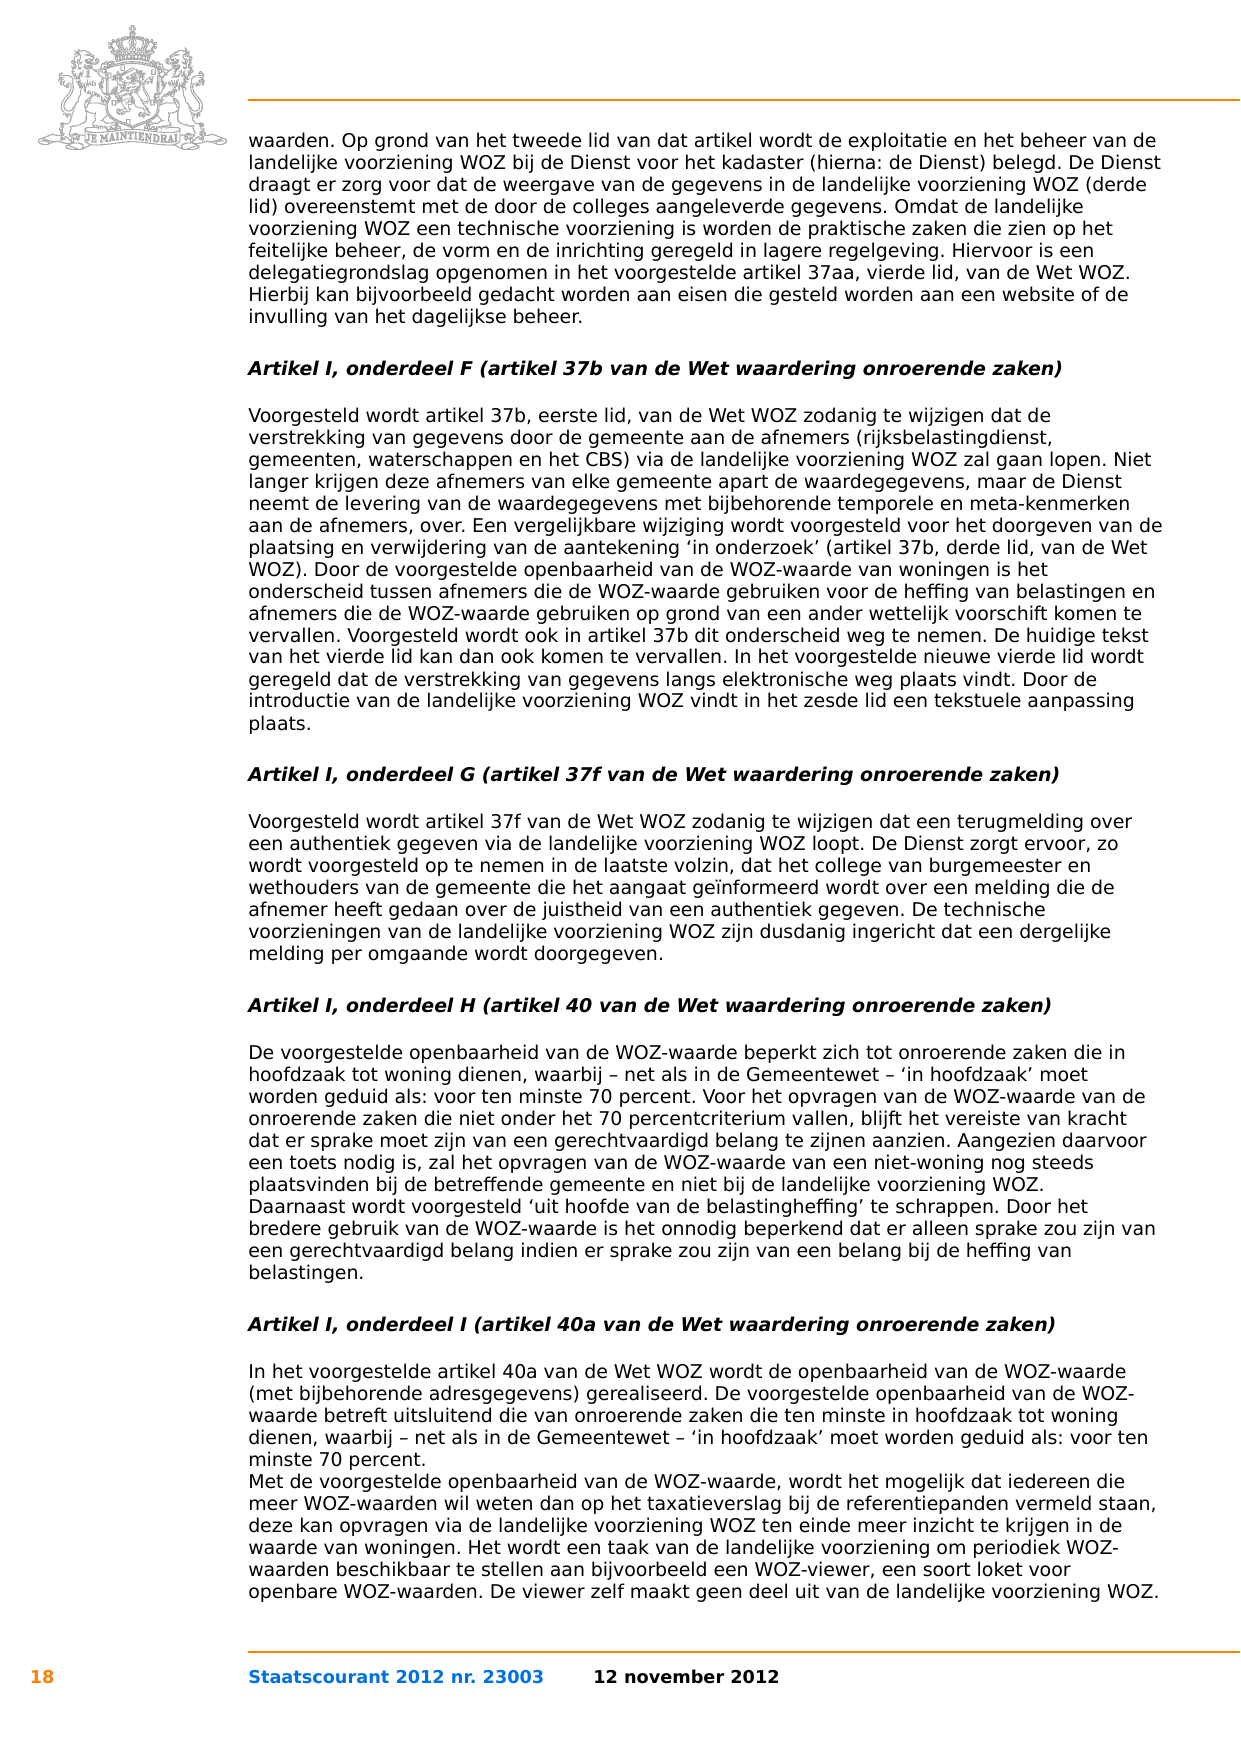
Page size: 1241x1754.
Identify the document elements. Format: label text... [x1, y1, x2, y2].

text Voorgesteld wordt artikel 37f van de Wet WOZ zodanig te wijzigen dat een terugmelding over een authentiek gegeven via de landelijke voorziening WOZ loopt. De Dienst zorgt ervoor, zo wordt voorgesteld op te nemen in de laatste volzin, dat het college van burgemeester en wethouders van de gemeente die het aangaat geïnformeerd wordt over een melding die de afnemer heeft gedaan over de juistheid van een authentiek gegeven. De technische voorzieningen van de landelijke voorziening WOZ zijn dusdanig ingericht dat een dergelijke melding per omgaande wordt doorgegeven. [248, 811, 1163, 965]
text Met de voorgestelde openbaarheid van de WOZ-waarde, wordt het mogelijk dat iedereen die meer WOZ-waarden wil weten dan op het taxatieverslag bij de referentiepanden vermeld staan, deze kan opvragen via de landelijke voorziening WOZ ten einde meer inzicht te krijgen in de waarde van woningen. Het wordt een taak van de landelijke voorziening om periodiek WOZ-waarden beschikbaar te stellen aan bijvoorbeeld een WOZ-viewer, een soort loket voor openbare WOZ-waarden. De viewer zelf maakt geen deel uit van de landelijke voorziening WOZ. [248, 1471, 1163, 1603]
subtitle Artikel I, onderdeel F (artikel 37b van de Wet waardering onroerende zaken) [248, 358, 1163, 380]
picture [38, 25, 227, 150]
subtitle Artikel I, onderdeel I (artikel 40a van de Wet waardering onroerende zaken) [248, 1314, 1163, 1336]
text De voorgestelde openbaarheid van de WOZ-waarde beperkt zich tot onroerende zaken die in hoofdzaak tot woning dienen, waarbij – net als in de Gemeentewet – ‘in hoofdzaak’ moet worden geduid als: voor ten minste 70 percent. Voor het opvragen van de WOZ-waarde van de onroerende zaken die niet onder het 70 percentcriterium vallen, blijft het vereiste van kracht dat er sprake moet zijn van een gerechtvaardigd belang te zijnen aanzien. Aangezien daarvoor een toets nodig is, zal het opvragen van de WOZ-waarde van een niet-woning nog steeds plaatsvinden bij de betreffende gemeente en niet bij de landelijke voorziening WOZ. [248, 1042, 1163, 1196]
text Daarnaast wordt voorgesteld ‘uit hoofde van de belastingheffing’ te schrappen. Door het bredere gebruik van de WOZ-waarde is het onnodig beperkend dat er alleen sprake zou zijn van een gerechtvaardigd belang indien er sprake zou zijn van een belang bij de heffing van belastingen. [248, 1196, 1163, 1284]
text waarden. Op grond van het tweede lid van dat artikel wordt de exploitatie en het beheer van de landelijke voorziening WOZ bij de Dienst voor het kadaster (hierna: de Dienst) belegd. De Dienst draagt er zorg voor dat de weergave van de gegevens in de landelijke voorziening WOZ (derde lid) overeenstemt met de door de colleges aangeleverde gegevens. Omdat de landelijke voorziening WOZ een technische voorziening is worden de praktische zaken die zien op het feitelijke beheer, de vorm en de inrichting geregeld in lagere regelgeving. Hiervoor is een delegatiegrondslag opgenomen in het voorgestelde artikel 37aa, vierde lid, van de Wet WOZ. Hierbij kan bijvoorbeeld gedacht worden aan eisen die gesteld worden aan een website of de invulling van het dagelijkse beheer. [248, 130, 1163, 328]
text In het voorgestelde artikel 40a van de Wet WOZ wordt de openbaarheid van de WOZ-waarde (met bijbehorende adresgegevens) gerealiseerd. De voorgestelde openbaarheid van de WOZ-waarde betreft uitsluitend die van onroerende zaken die ten minste in hoofdzaak tot woning dienen, waarbij – net als in de Gemeentewet – ‘in hoofdzaak’ moet worden geduid als: voor ten minste 70 percent. [248, 1361, 1163, 1471]
text Voorgesteld wordt artikel 37b, eerste lid, van de Wet WOZ zodanig te wijzigen dat de verstrekking van gegevens door de gemeente aan de afnemers (rijksbelastingdienst, gemeenten, waterschappen en het CBS) via de landelijke voorziening WOZ zal gaan lopen. Niet langer krijgen deze afnemers van elke gemeente apart de waardegegevens, maar de Dienst neemt de levering van de waardegegevens met bijbehorende temporele en meta-kenmerken aan de afnemers, over. Een vergelijkbare wijziging wordt voorgesteld voor het doorgeven van de plaatsing en verwijdering van de aantekening ‘in onderzoek’ (artikel 37b, derde lid, van de Wet WOZ). Door de voorgestelde openbaarheid van de WOZ-waarde van woningen is het onderscheid tussen afnemers die de WOZ-waarde gebruiken voor de heffing van belastingen en afnemers die de WOZ-waarde gebruiken op grond van een ander wettelijk voorschift komen te vervallen. Voorgesteld wordt ook in artikel 37b dit onderscheid weg te nemen. De huidige tekst van het vierde lid kan dan ook komen te vervallen. In het voorgestelde nieuwe vierde lid wordt geregeld dat de verstrekking van gegevens langs elektronische weg plaats vindt. Door de introductie van de landelijke voorziening WOZ vindt in het zesde lid een tekstuele aanpassing plaats. [248, 405, 1163, 734]
subtitle Artikel I, onderdeel H (artikel 40 van de Wet waardering onroerende zaken) [248, 995, 1163, 1017]
subtitle Artikel I, onderdeel G (artikel 37f van de Wet waardering onroerende zaken) [248, 764, 1163, 786]
